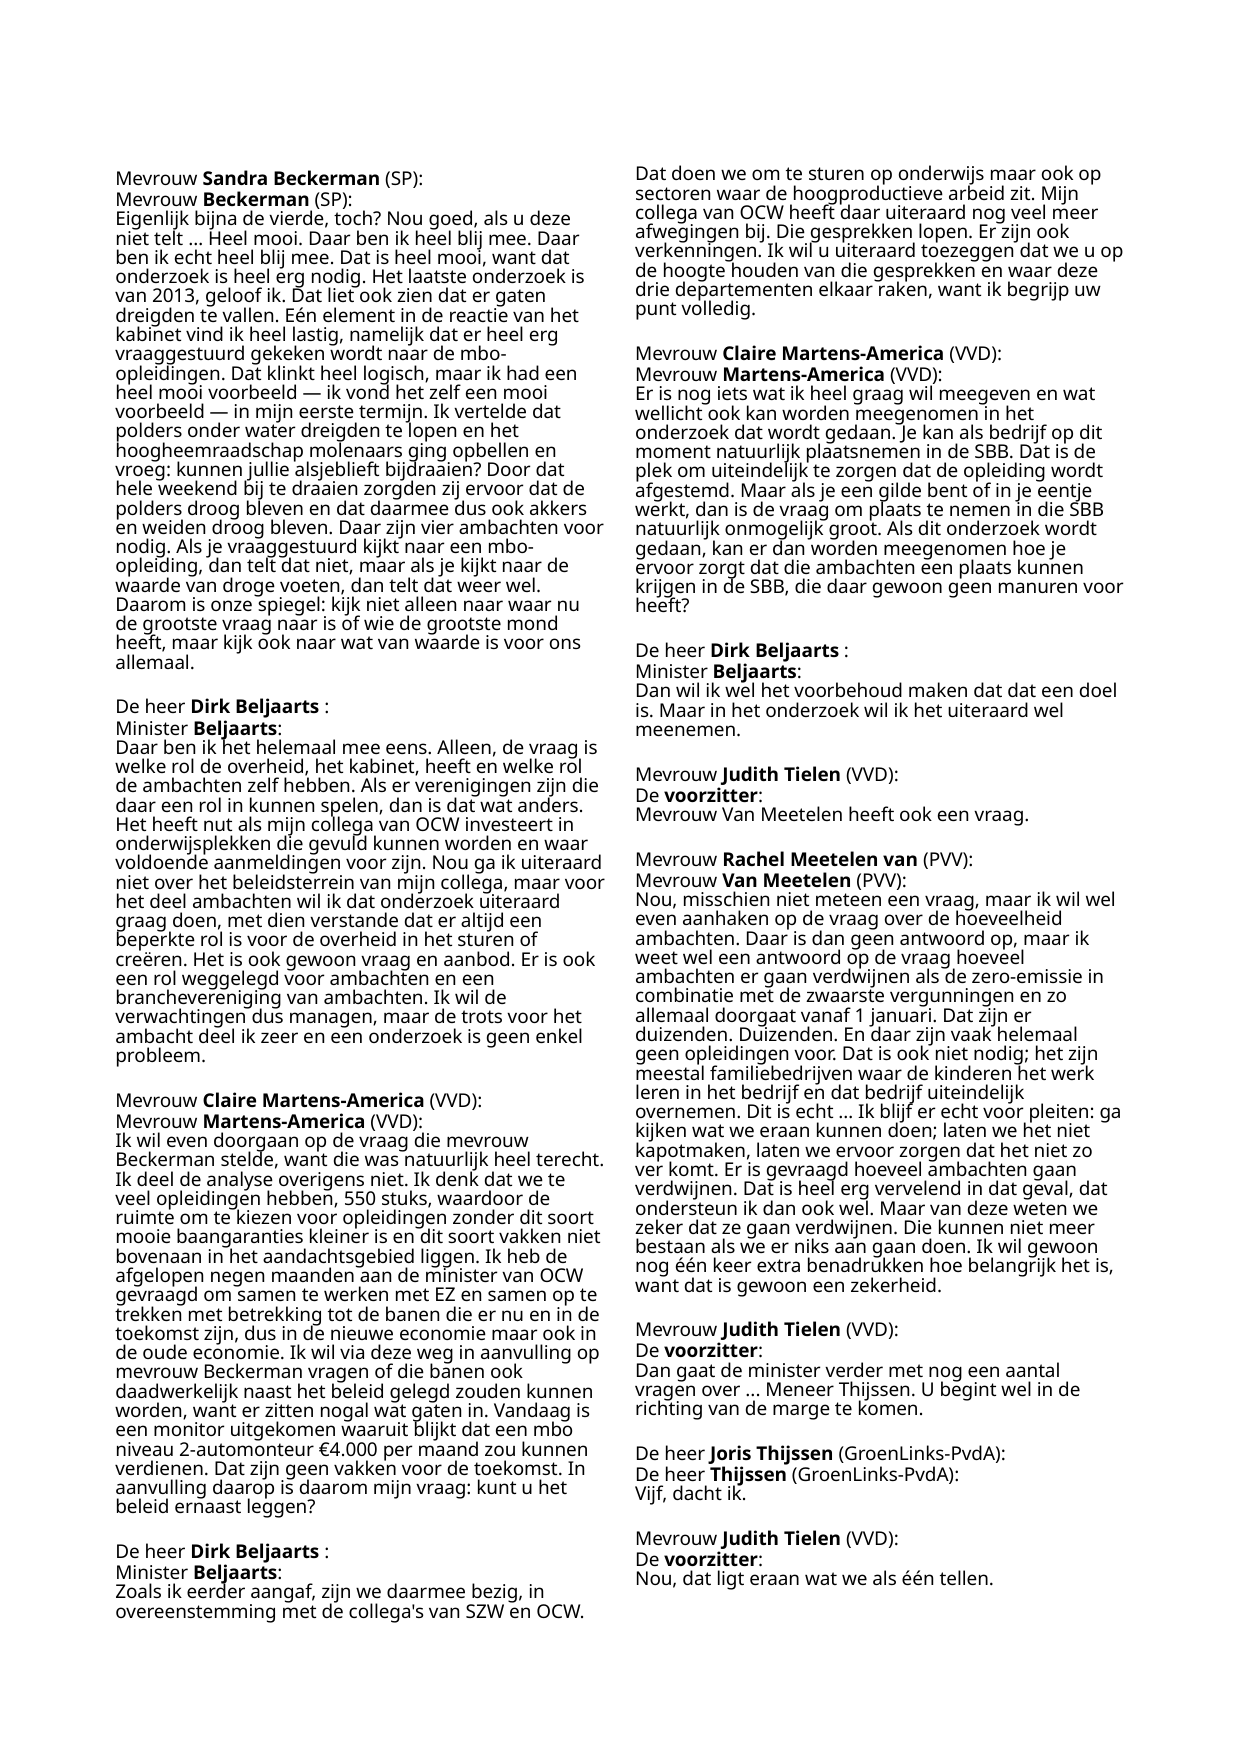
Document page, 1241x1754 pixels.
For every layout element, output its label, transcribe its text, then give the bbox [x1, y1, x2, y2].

text Dan gaat de minister verder met nog een aantal vragen over ... Meneer Thijssen. U begint wel in de richting van de marge te komen. [635, 1362, 1125, 1419]
text De voorzitter: [635, 1342, 1125, 1362]
text Mevrouw Martens-America (VVD): [635, 366, 1125, 385]
text Ik wil even doorgaan op de vraag die mevrouw Beckerman stelde, want die was natuurlijk heel terecht. Ik deel de analyse overigens niet. Ik denk dat we te veel opleidingen hebben, 550 stuks, waardoor de ruimte om te kiezen voor opleidingen zonder dit soort mooie baangaranties kleiner is en dit soort vakken niet bovenaan in het aandachtsgebied liggen. Ik heb de afgelopen negen maanden aan de minister van OCW gevraagd om samen te werken met EZ en samen op te trekken met betrekking tot de banen die er nu en in de toekomst zijn, dus in de nieuwe economie maar ook in de oude economie. Ik wil via deze weg in aanvulling op mevrouw Beckerman vragen of die banen ook daadwerkelijk naast het beleid gelegd zouden kunnen worden, want er zitten nogal wat gaten in. Vandaag is een monitor uitgekomen waaruit blijkt dat een mbo niveau 2-automonteur €4.000 per maand zou kunnen verdienen. Dat zijn geen vakken voor de toekomst. In aanvulling daarop is daarom mijn vraag: kunt u het beleid ernaast leggen? [115, 1132, 605, 1518]
text Vijf, dacht ik. [635, 1485, 1125, 1504]
text Mevrouw Sandra Beckerman (SP): [115, 165, 605, 191]
text Mevrouw Claire Martens-America (VVD): [115, 1087, 605, 1113]
text Mevrouw Judith Tielen (VVD): [635, 1317, 1125, 1342]
text Nou, dat ligt eraan wat we als één tellen. [635, 1570, 1125, 1590]
text Mevrouw Rachel Meetelen van (PVV): [635, 846, 1125, 872]
text De voorzitter: [635, 787, 1125, 806]
text De heer Dirk Beljaarts : [635, 637, 1125, 663]
text De voorzitter: [635, 1551, 1125, 1570]
text Minister Beljaarts: [115, 1564, 605, 1583]
text Minister Beljaarts: [635, 663, 1125, 682]
text Er is nog iets wat ik heel graag wil meegeven en wat wellicht ook kan worden meegenomen in het onderzoek dat wordt gedaan. Je kan als bedrijf op dit moment natuurlijk plaatsnemen in de SBB. Dat is de plek om uiteindelijk te zorgen dat de opleiding wordt afgestemd. Maar als je een gilde bent of in je eentje werkt, dan is de vraag om plaats te nemen in die SBB natuurlijk onmogelijk groot. Als dit onderzoek wordt gedaan, kan er dan worden meegenomen hoe je ervoor zorgt dat die ambachten een plaats kunnen krijgen in de SBB, die daar gewoon geen manuren voor heeft? [635, 385, 1125, 617]
text Nou, misschien niet meteen een vraag, maar ik wil wel even aanhaken op de vraag over de hoeveelheid ambachten. Daar is dan geen antwoord op, maar ik weet wel een antwoord op de vraag hoeveel ambachten er gaan verdwijnen als de zero-emissie in combinatie met de zwaarste vergunningen en zo allemaal doorgaat vanaf 1 januari. Dat zijn er duizenden. Duizenden. En daar zijn vaak helemaal geen opleidingen voor. Dat is ook niet nodig; het zijn meestal familiebedrijven waar de kinderen het werk leren in het bedrijf en dat bedrijf uiteindelijk overnemen. Dit is echt … Ik blijf er echt voor pleiten: ga kijken wat we eraan kunnen doen; laten we het niet kapotmaken, laten we ervoor zorgen dat het niet zo ver komt. Er is gevraagd hoeveel ambachten gaan verdwijnen. Dat is heel erg vervelend in dat geval, dat ondersteun ik dan ook wel. Maar van deze weten we zeker dat ze gaan verdwijnen. Die kunnen niet meer bestaan als we er niks aan gaan doen. Ik wil gewoon nog één keer extra benadrukken hoe belangrijk het is, want dat is gewoon een zekerheid. [635, 891, 1125, 1296]
text Eigenlijk bijna de vierde, toch? Nou goed, als u deze niet telt … Heel mooi. Daar ben ik heel blij mee. Daar ben ik echt heel blij mee. Dat is heel mooi, want dat onderzoek is heel erg nodig. Het laatste onderzoek is van 2013, geloof ik. Dat liet ook zien dat er gaten dreigden te vallen. Eén element in de reactie van het kabinet vind ik heel lastig, namelijk dat er heel erg vraaggestuurd gekeken wordt naar de mbo-opleidingen. Dat klinkt heel logisch, maar ik had een heel mooi voorbeeld — ik vond het zelf een mooi voorbeeld — in mijn eerste termijn. Ik vertelde dat polders onder water dreigden te lopen en het hoogheemraadschap molenaars ging opbellen en vroeg: kunnen jullie alsjeblieft bijdraaien? Door dat hele weekend bij te draaien zorgden zij ervoor dat de polders droog bleven en dat daarmee dus ook akkers en weiden droog bleven. Daar zijn vier ambachten voor nodig. Als je vraaggestuurd kijkt naar een mbo-opleiding, dan telt dat niet, maar als je kijkt naar de waarde van droge voeten, dan telt dat weer wel. Daarom is onze spiegel: kijk niet alleen naar waar nu de grootste vraag naar is of wie de grootste mond heeft, maar kijk ook naar wat van waarde is voor ons allemaal. [115, 210, 605, 673]
text De heer Dirk Beljaarts : [115, 1538, 605, 1564]
text Mevrouw Claire Martens-America (VVD): [635, 340, 1125, 366]
text Dat doen we om te sturen op onderwijs maar ook op sectoren waar de hoogproductieve arbeid zit. Mijn collega van OCW heeft daar uiteraard nog veel meer afwegingen bij. Die gesprekken lopen. Er zijn ook verkenningen. Ik wil u uiteraard toezeggen dat we u op de hoogte houden van die gesprekken en waar deze drie departementen elkaar raken, want ik begrijp uw punt volledig. [635, 165, 1125, 319]
text Mevrouw Judith Tielen (VVD): [635, 761, 1125, 787]
text Mevrouw Van Meetelen (PVV): [635, 872, 1125, 891]
text Mevrouw Martens-America (VVD): [115, 1113, 605, 1132]
text Dan wil ik wel het voorbehoud maken dat dat een doel is. Maar in het onderzoek wil ik het uiteraard wel meenemen. [635, 682, 1125, 740]
text Mevrouw Judith Tielen (VVD): [635, 1525, 1125, 1551]
text Daar ben ik het helemaal mee eens. Alleen, de vraag is welke rol de overheid, het kabinet, heeft en welke rol de ambachten zelf hebben. Als er verenigingen zijn die daar een rol in kunnen spelen, dan is dat wat anders. Het heeft nut als mijn collega van OCW investeert in onderwijsplekken die gevuld kunnen worden en waar voldoende aanmeldingen voor zijn. Nou ga ik uiteraard niet over het beleidsterrein van mijn collega, maar voor het deel ambachten wil ik dat onderzoek uiteraard graag doen, met dien verstande dat er altijd een beperkte rol is voor de overheid in het sturen of creëren. Het is ook gewoon vraag en aanbod. Er is ook een rol weggelegd voor ambachten en een branchevereniging van ambachten. Ik wil de verwachtingen dus managen, maar de trots voor het ambacht deel ik zeer en een onderzoek is geen enkel probleem. [115, 739, 605, 1066]
text De heer Dirk Beljaarts : [115, 694, 605, 719]
text Minister Beljaarts: [115, 719, 605, 739]
text Mevrouw Beckerman (SP): [115, 191, 605, 210]
text Zoals ik eerder aangaf, zijn we daarmee bezig, in overeenstemming met de collega's van SZW en OCW. [115, 1583, 605, 1622]
text De heer Joris Thijssen (GroenLinks-PvdA): [635, 1440, 1125, 1466]
text De heer Thijssen (GroenLinks-PvdA): [635, 1466, 1125, 1485]
text Mevrouw Van Meetelen heeft ook een vraag. [635, 806, 1125, 825]
